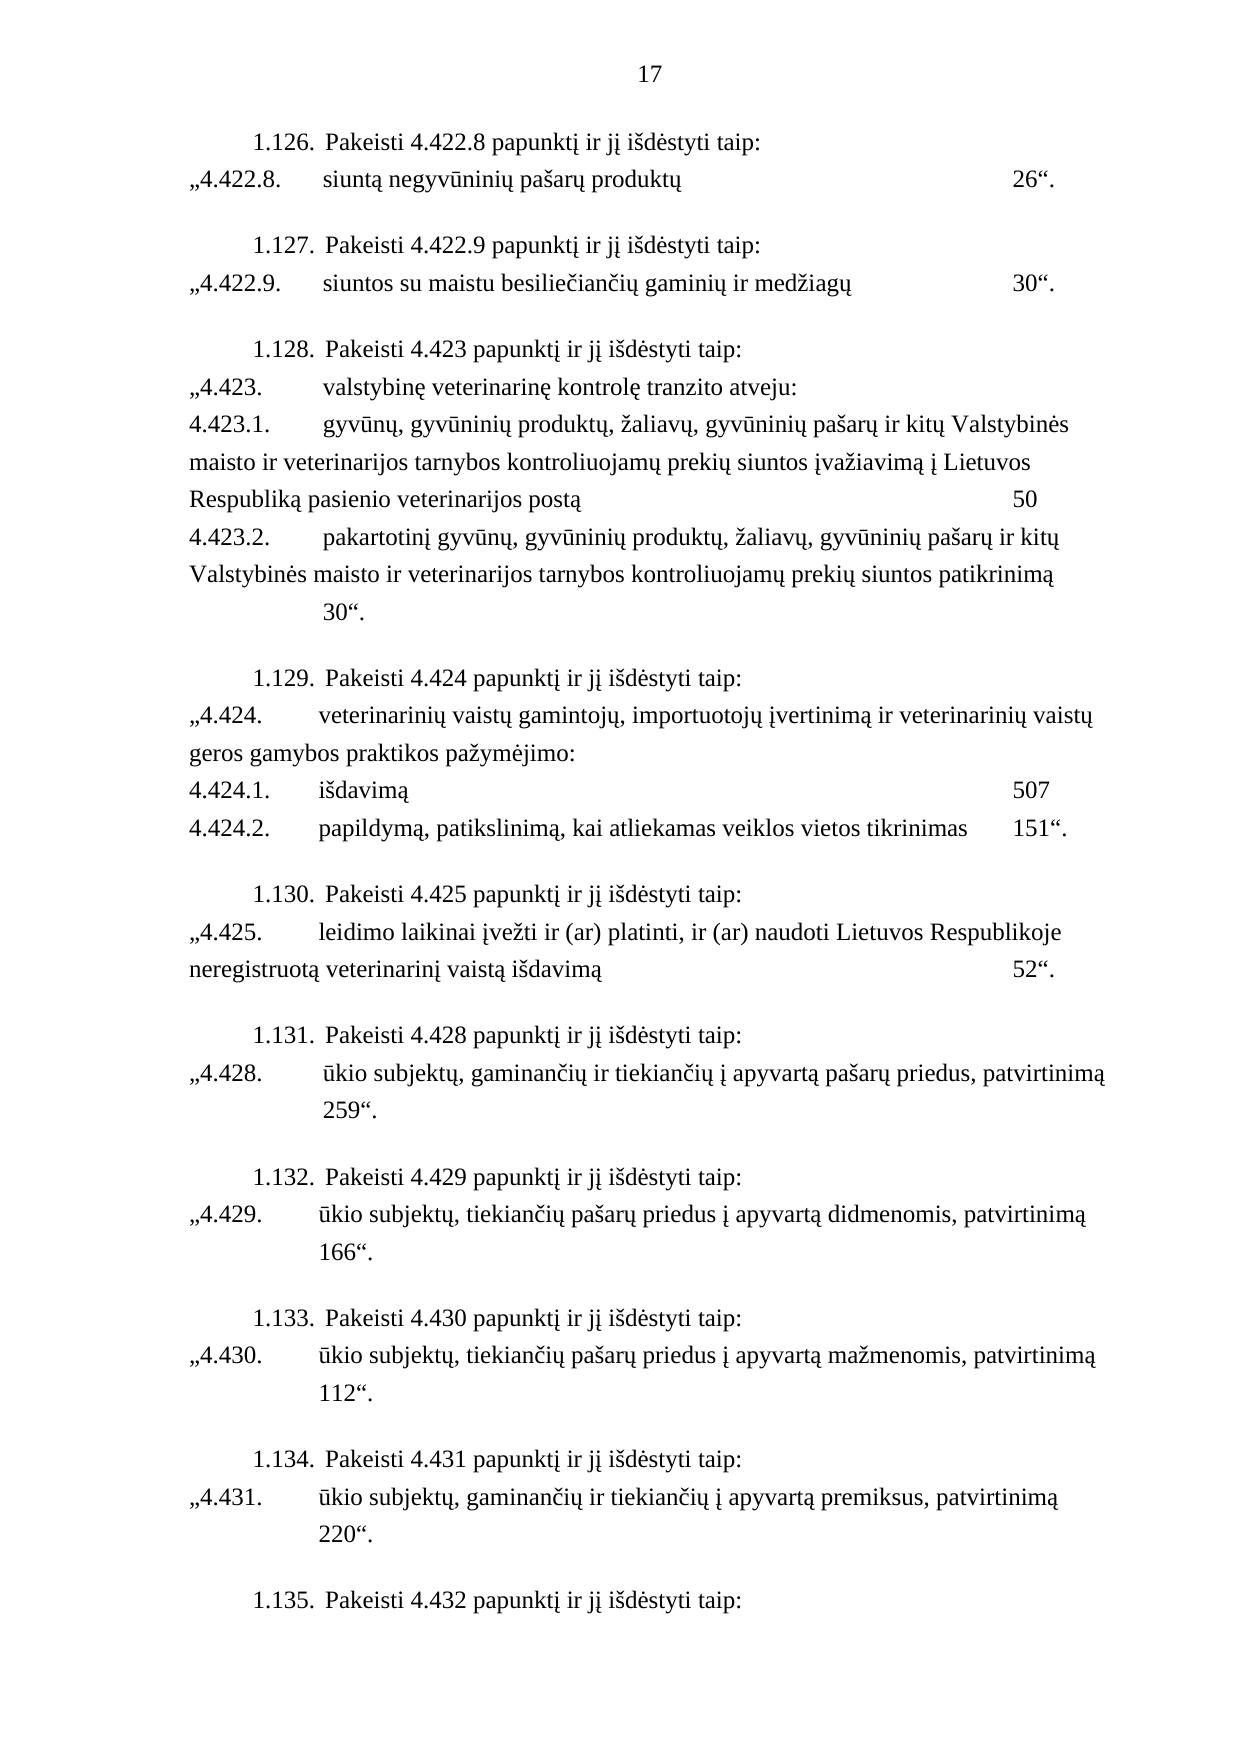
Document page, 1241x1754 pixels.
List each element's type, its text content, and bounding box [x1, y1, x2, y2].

text „4.422.8. siuntą negyvūninių pašarų produktų 26“. [189, 156, 1122, 193]
text 4.423.2. pakartotinį gyvūnų, gyvūninių produktų, žaliavų, gyvūninių pašarų ir kitų Valstybinės maisto ir veterinarijos tarnybos kontroliuojamų prekių siuntos patikrinimą 30“. [189, 513, 1122, 626]
text 4.424.1. išdavimą 507 [189, 767, 1122, 804]
text 1.130. Pakeisti 4.425 papunktį ir jį išdėstyti taip: [177, 871, 1122, 908]
text 1.128. Pakeisti 4.423 papunktį ir jį išdėstyti taip: [177, 326, 1122, 363]
text 1.127. Pakeisti 4.422.9 papunktį ir jį išdėstyti taip: [177, 222, 1122, 259]
text 1.132. Pakeisti 4.429 papunktį ir jį išdėstyti taip: [177, 1153, 1122, 1191]
text „4.422.9. siuntos su maistu besiliečiančių gaminių ir medžiagų 30“. [189, 259, 1122, 297]
text 1.129. Pakeisti 4.424 papunktį ir jį išdėstyti taip: [177, 654, 1122, 692]
text „4.423. valstybinę veterinarinę kontrolę tranzito atveju: [189, 363, 1122, 401]
text „4.430. ūkio subjektų, tiekiančių pašarų priedus į apyvartą mažmenomis, patvirtinimą 112“. [189, 1332, 1122, 1407]
text „4.428. ūkio subjektų, gaminančių ir tiekiančių į apyvartą pašarų priedus, patvirtinimą 259“. [189, 1049, 1122, 1124]
text 1.126. Pakeisti 4.422.8 papunktį ir jį išdėstyti taip: [177, 118, 1122, 156]
text 1.133. Pakeisti 4.430 papunktį ir jį išdėstyti taip: [177, 1294, 1122, 1332]
text 1.135. Pakeisti 4.432 papunktį ir jį išdėstyti taip: [177, 1577, 1122, 1614]
text 1.134. Pakeisti 4.431 papunktį ir jį išdėstyti taip: [177, 1436, 1122, 1473]
text 1.131. Pakeisti 4.428 papunktį ir jį išdėstyti taip: [177, 1012, 1122, 1049]
text „4.425. leidimo laikinai įvežti ir (ar) platinti, ir (ar) naudoti Lietuvos Respublikoje neregistruotą veterinarinį vaistą išdavimą 52“. [189, 908, 1122, 983]
text „4.424. veterinarinių vaistų gamintojų, importuotojų įvertinimą ir veterinarinių vaistų geros gamybos praktikos pažymėjimo: [189, 692, 1122, 767]
text „4.429. ūkio subjektų, tiekiančių pašarų priedus į apyvartą didmenomis, patvirtinimą 166“. [189, 1191, 1122, 1266]
text 4.423.1. gyvūnų, gyvūninių produktų, žaliavų, gyvūninių pašarų ir kitų Valstybinės maisto ir veterinarijos tarnybos kontroliuojamų prekių siuntos įvažiavimą į Lietuvos Respubliką pasienio veterinarijos postą 50 [189, 401, 1122, 513]
text „4.431. ūkio subjektų, gaminančių ir tiekiančių į apyvartą premiksus, patvirtinimą 220“. [189, 1473, 1122, 1548]
text 4.424.2. papildymą, patikslinimą, kai atliekamas veiklos vietos tikrinimas 151“. [189, 804, 1122, 842]
